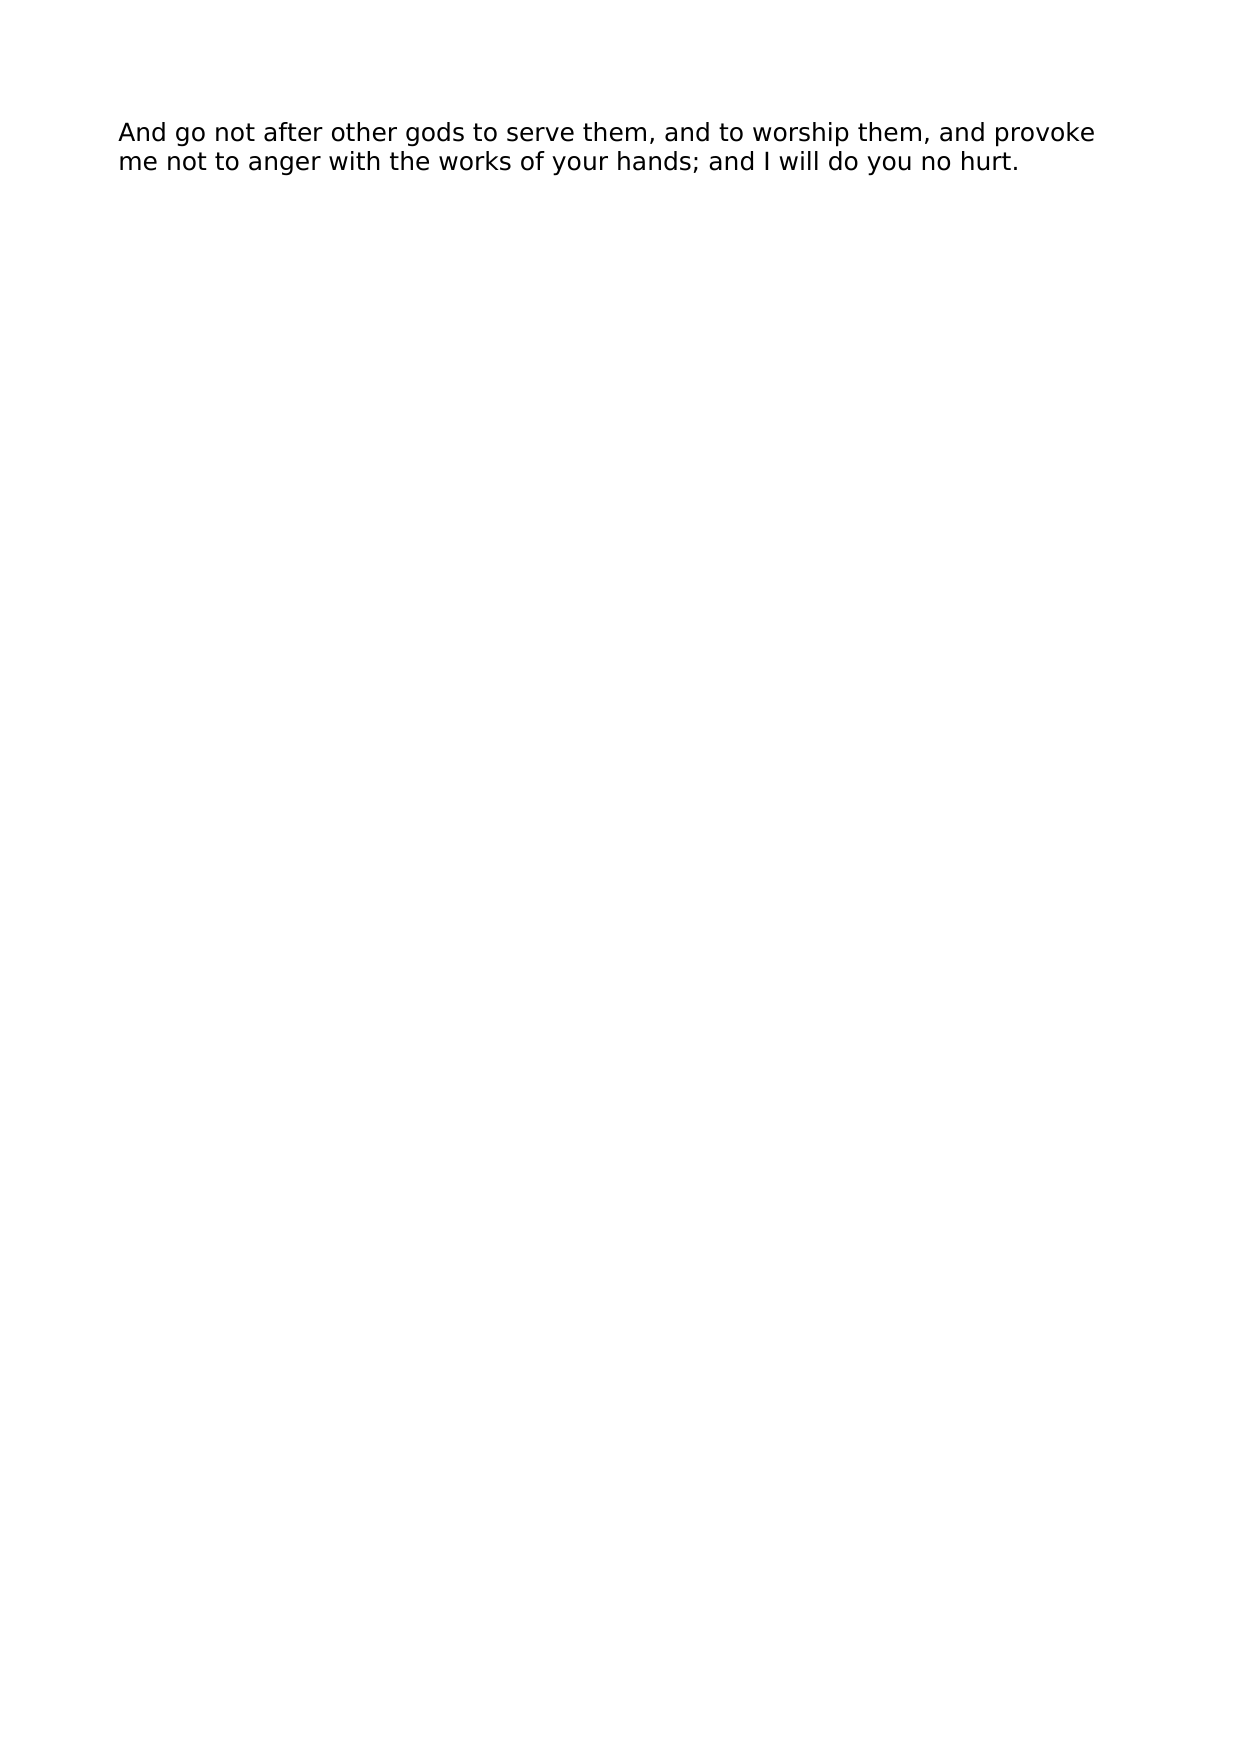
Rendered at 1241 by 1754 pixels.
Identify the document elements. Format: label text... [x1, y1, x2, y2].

text And go not after other gods to serve them, and to worship them, and provoke me not to anger with the works of your hands; and I will do you no hurt. [118, 118, 1122, 176]
